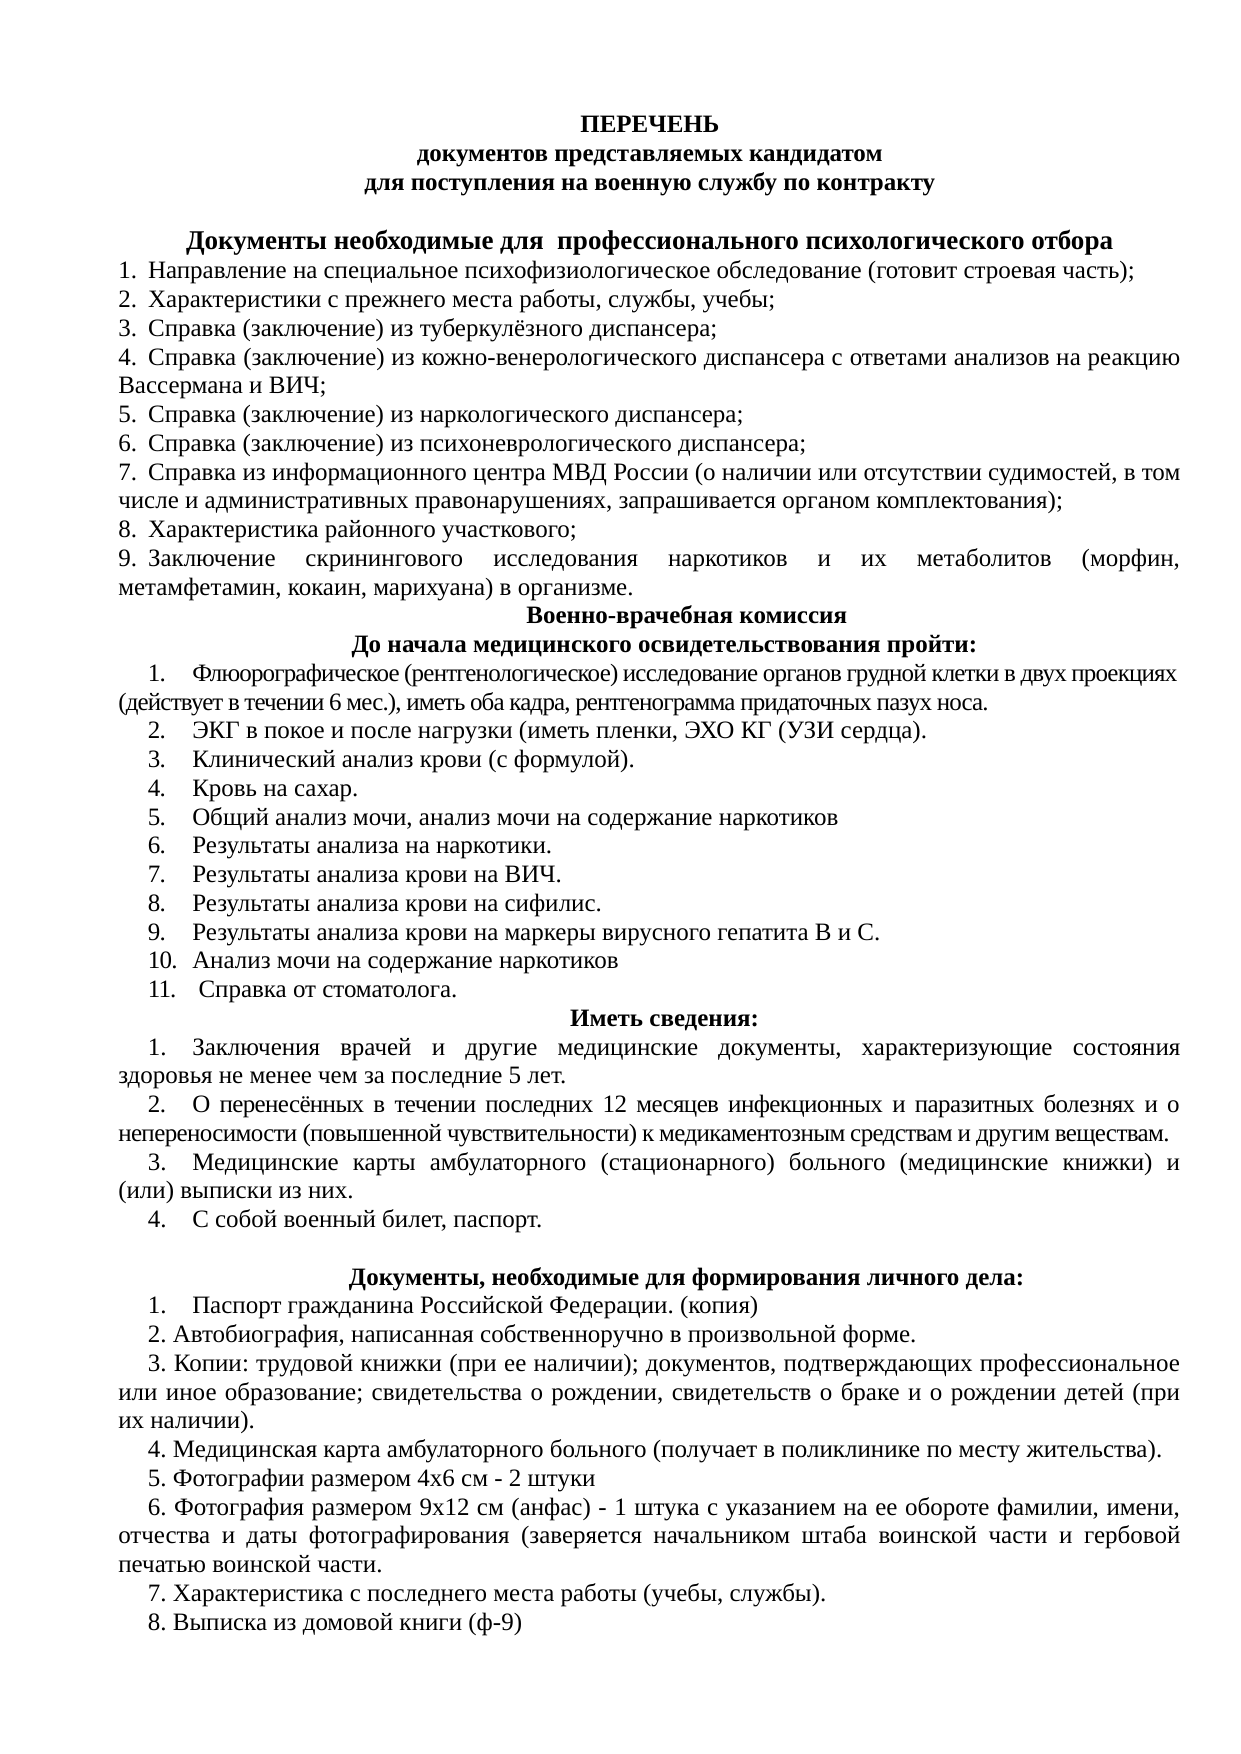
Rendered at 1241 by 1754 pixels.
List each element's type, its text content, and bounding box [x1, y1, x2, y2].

text Документы, необходимые для формирования личного дела: [118, 1262, 1181, 1291]
list Характеристики с прежнего места работы, службы, учебы; [118, 284, 1181, 313]
list Заключение скринингового исследования наркотиков и их метаболитов (морфин, метамфетамин, кокаин, марихуана) в организме. [118, 543, 1181, 601]
list Результаты анализа крови на сифилис. [118, 888, 1181, 917]
list Результаты анализа на наркотики. [118, 831, 1181, 859]
list Клинический анализ крови (с формулой). [118, 744, 1181, 773]
list Заключения врачей и другие медицинские документы, характеризующие состояния здоровья не менее чем за последние 5 лет. [118, 1032, 1181, 1089]
list Результаты анализа крови на маркеры вирусного гепатита В и С. [118, 917, 1181, 946]
text 6. Фотография размером 9x12 см (анфас) - 1 штука с указанием на ее обороте фамилии, имени, отчества и даты фотографирования (заверяется начальником штаба воинской части и гербовой печатью воинской части. [118, 1492, 1181, 1578]
list Справка (заключение) из туберкулёзного диспансера; [118, 313, 1181, 342]
list Паспорт гражданина Российской Федерации. (копия) [118, 1291, 1181, 1319]
text 4. Медицинская карта амбулаторного больного (получает в поликлинике по месту жительства). [118, 1434, 1181, 1463]
text Документы необходимые для профессионального психологического отбора [118, 224, 1181, 256]
list Результаты анализа крови на ВИЧ. [118, 859, 1181, 888]
list Справка из информационного центра МВД России (о наличии или отсутствии судимостей, в том числе и административных правонарушениях, запрашивается органом комплектования); [118, 457, 1181, 514]
list Справка (заключение) из наркологического диспансера; [118, 399, 1181, 428]
list Общий анализ мочи, анализ мочи на содержание наркотиков [118, 802, 1181, 831]
text 7. Характеристика с последнего места работы (учебы, службы). [118, 1578, 1181, 1607]
list Характеристика районного участкового; [118, 514, 1181, 543]
list Справка (заключение) из кожно-венерологического диспансера с ответами анализов на реакцию Вассермана и ВИЧ; [118, 342, 1181, 399]
text 2. Автобиография, написанная собственноручно в произвольной форме. [118, 1319, 1181, 1348]
list О перенесённых в течении последних 12 месяцев инфекционных и паразитных болезнях и о непереносимости (повышенной чувствительности) к медикаментозным средствам и другим веществам. [118, 1089, 1181, 1147]
list Направление на специальное психофизиологическое обследование (готовит строевая часть); [118, 256, 1181, 284]
list Анализ мочи на содержание наркотиков [118, 946, 1181, 974]
list ЭКГ в покое и после нагрузки (иметь пленки, ЭХО КГ (УЗИ сердца). [118, 716, 1181, 744]
text 5. Фотографии размером 4x6 см - 2 штуки [118, 1463, 1181, 1492]
text для поступления на военную службу по контракту [118, 167, 1181, 196]
list Справка (заключение) из психоневрологического диспансера; [118, 428, 1181, 457]
text 8. Выписка из домовой книги (ф-9) [118, 1607, 1181, 1636]
text документов представляемых кандидатом [118, 138, 1181, 167]
text ПЕРЕЧЕНЬ [118, 109, 1181, 138]
list Справка от стоматолога. [118, 974, 1181, 1003]
list С собой военный билет, паспорт. [118, 1204, 1181, 1233]
text 3. Копии: трудовой книжки (при ее наличии); документов, подтверждающих профессиональное или иное образование; свидетельства о рождении, свидетельств о браке и о рождении детей (при их наличии). [118, 1348, 1181, 1434]
list Кровь на сахар. [118, 773, 1181, 802]
text Иметь сведения: [118, 1003, 1181, 1032]
list Медицинские карты амбулаторного (стационарного) больного (медицинские книжки) и (или) выписки из них. [118, 1147, 1181, 1204]
text До начала медицинского освидетельствования пройти: [118, 629, 1181, 658]
text Военно-врачебная комиссия [118, 601, 1181, 629]
list Флюорографическое (рентгенологическое) исследование органов грудной клетки в двух проекциях (действует в течении 6 мес.), иметь оба кадра, рентгенограмма придаточных пазух носа. [118, 658, 1181, 716]
